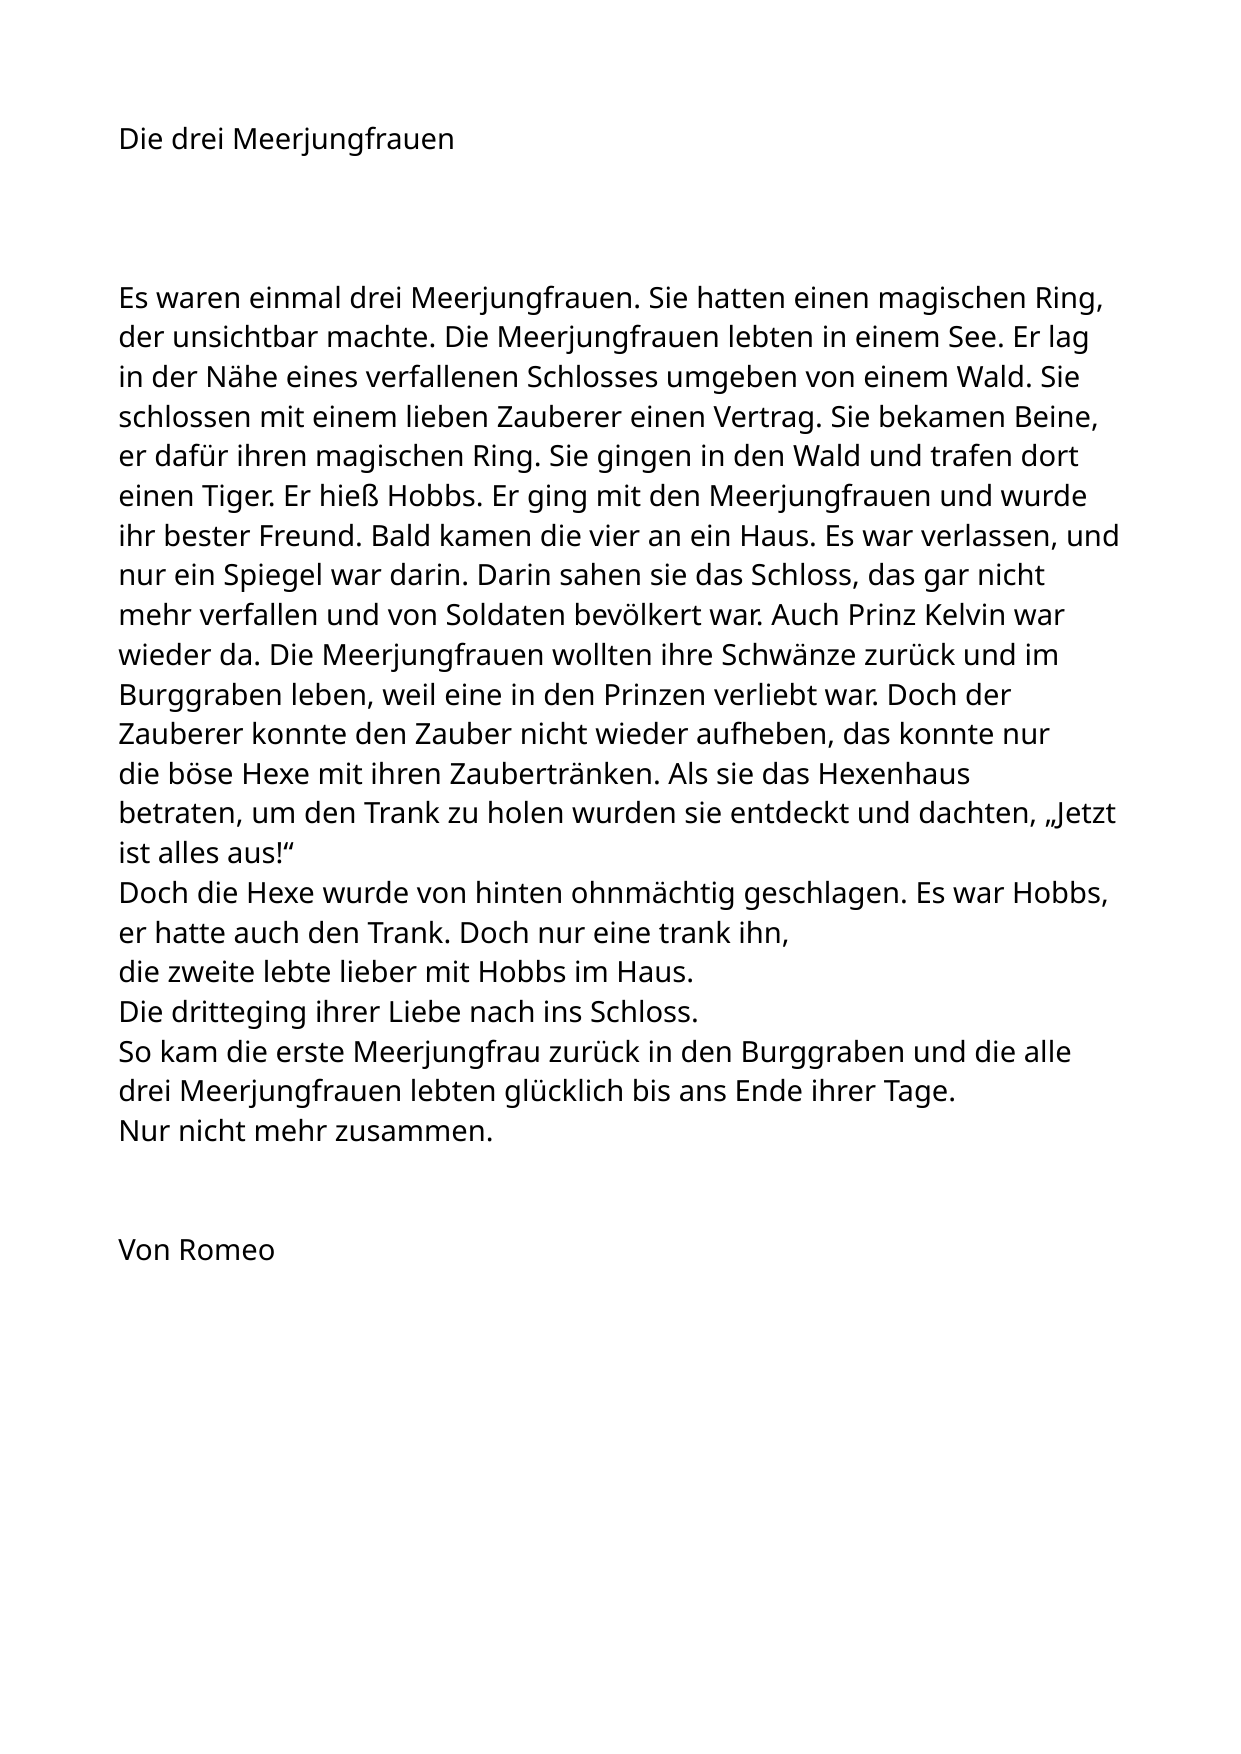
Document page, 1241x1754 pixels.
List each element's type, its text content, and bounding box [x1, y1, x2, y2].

text betraten, um den Trank zu holen wurden sie entdeckt und dachten, „Jetzt ist alles aus!“ [118, 793, 1122, 872]
text die böse Hexe mit ihren Zaubertränken. Als sie das Hexenhaus [118, 753, 1122, 793]
text Die dritteging ihrer Liebe nach ins Schloss. [118, 991, 1122, 1031]
text Die drei Meerjungfrauen [118, 118, 1122, 158]
text der unsichtbar machte. Die Meerjungfrauen lebten in einem See. Er lag in der Nähe eines verfallenen Schlosses umgeben von einem Wald. Sie schlossen mit einem lieben Zauberer einen Vertrag. Sie bekamen Beine, er dafür ihren magischen Ring. Sie gingen in den Wald und trafen dort einen Tiger. Er hieß Hobbs. Er ging mit den Meerjungfrauen und wurde ihr bester Freund. Bald kamen die vier an ein Haus. Es war verlassen, und nur ein Spiegel war darin. Darin sahen sie das Schloss, das gar nicht mehr verfallen und von Soldaten bevölkert war. Auch Prinz Kelvin war wieder da. Die Meerjungfrauen wollten ihre Schwänze zurück und im Burggraben leben, weil eine in den Prinzen verliebt war. Doch der Zauberer konnte den Zauber nicht wieder aufheben, das konnte nur [118, 317, 1122, 753]
text Nur nicht mehr zusammen. [118, 1110, 1122, 1150]
text Es waren einmal drei Meerjungfrauen. Sie hatten einen magischen Ring, [118, 277, 1122, 317]
text So kam die erste Meerjungfrau zurück in den Burggraben und die alle drei Meerjungfrauen lebten glücklich bis ans Ende ihrer Tage. [118, 1031, 1122, 1110]
text die zweite lebte lieber mit Hobbs im Haus. [118, 952, 1122, 991]
text Von Romeo [118, 1229, 1122, 1269]
text Doch die Hexe wurde von hinten ohnmächtig geschlagen. Es war Hobbs, er hatte auch den Trank. Doch nur eine trank ihn, [118, 872, 1122, 952]
